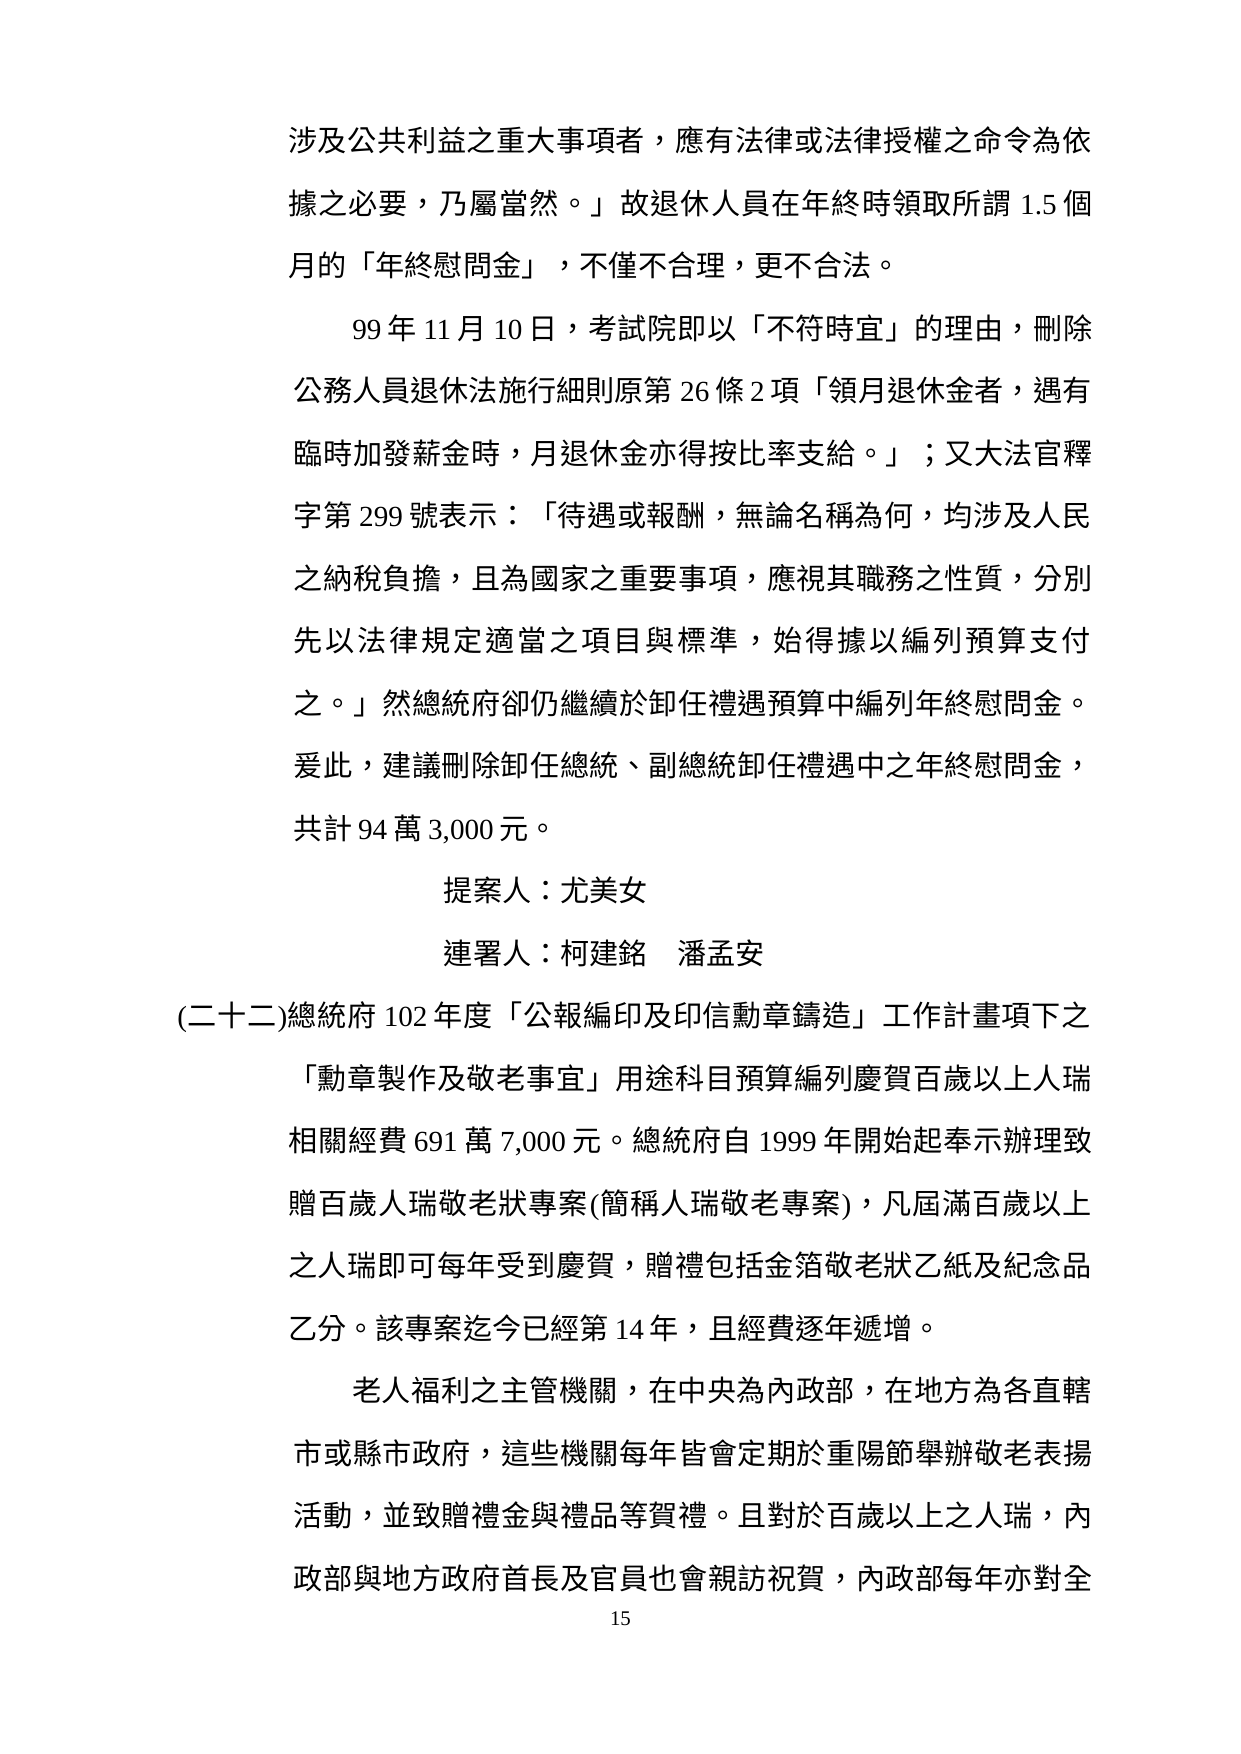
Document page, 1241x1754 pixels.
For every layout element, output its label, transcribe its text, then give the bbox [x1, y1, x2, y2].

text 99年11月10日，考試院即以「不符時宜」的理由，刪除公務人員退休法施行細則原第26條2項「領月退休金者，遇有臨時加發薪金時，月退休金亦得按比率支給。」；又大法官釋字第299號表示：「待遇或報酬，無論名稱為何，均涉及人民之納稅負擔，且為國家之重要事項，應視其職務之性質，分別先以法律規定適當之項目與標準，始得據以編列預算支付之。」然總統府卻仍繼續於卸任禮遇預算中編列年終慰問金。爰此，建議刪除卸任總統、副總統卸任禮遇中之年終慰問金，共計94萬3,000元。 [294, 285, 1092, 847]
text 連署人：柯建銘 潘孟安 [298, 910, 1092, 972]
text 提案人：尤美女 [298, 847, 1092, 910]
text 涉及公共利益之重大事項者，應有法律或法律授權之命令為依據之必要，乃屬當然。」故退休人員在年終時領取所謂1.5個月的「年終慰問金」，不僅不合理，更不合法。 [177, 97, 1092, 285]
text (二十二)總統府102年度「公報編印及印信勳章鑄造」工作計畫項下之「勳章製作及敬老事宜」用途科目預算編列慶賀百歲以上人瑞相關經費691萬7,000元。總統府自1999年開始起奉示辦理致贈百歲人瑞敬老狀專案(簡稱人瑞敬老專案)，凡屆滿百歲以上之人瑞即可每年受到慶賀，贈禮包括金箔敬老狀乙紙及紀念品乙分。該專案迄今已經第14年，且經費逐年遞增。 [177, 972, 1092, 1347]
text 老人福利之主管機關，在中央為內政部，在地方為各直轄市或縣市政府，這些機關每年皆會定期於重陽節舉辦敬老表揚活動，並致贈禮金與禮品等賀禮。且對於百歲以上之人瑞，內政部與地方政府首長及官員也會親訪祝賀，內政部每年亦對全 [294, 1347, 1092, 1597]
